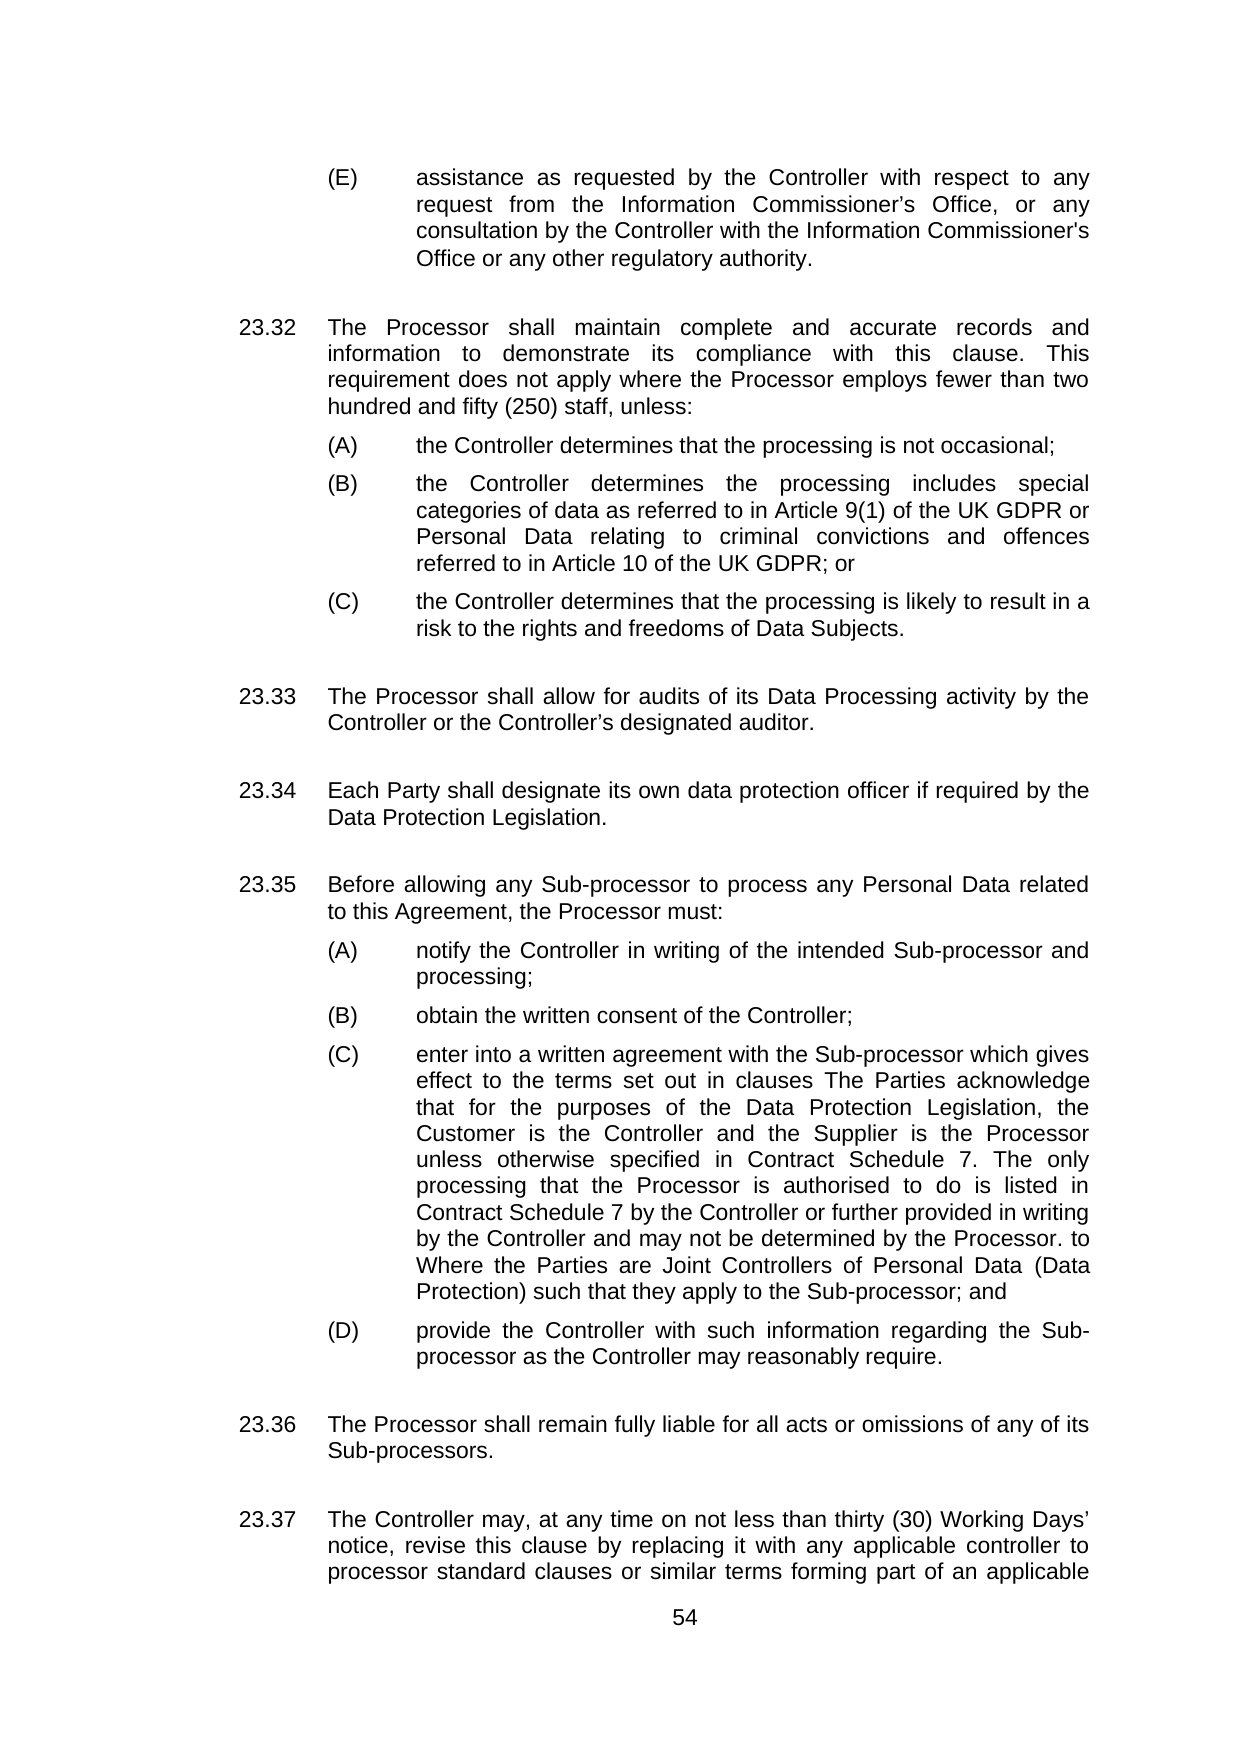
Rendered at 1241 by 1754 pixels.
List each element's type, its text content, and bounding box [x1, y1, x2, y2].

list provide the Controller with such information regarding the Sub-processor as the Controller may reasonably require. [327, 1317, 1090, 1369]
list The Processor shall allow for audits of its Data Processing activity by the Controller or the Controller’s designated auditor. [239, 683, 1090, 735]
list notify the Controller in writing of the intended Sub-processor and processing; [327, 937, 1090, 989]
list obtain the written consent of the Controller; [327, 1002, 1090, 1028]
list the Controller determines that the processing is not occasional; [327, 432, 1090, 458]
list enter into a written agreement with the Sub-processor which gives effect to the terms set out in clauses 23.25 to 23.39 (Data Protection) such that they apply to the Sub-processor; and [327, 1041, 1090, 1304]
list The Processor shall maintain complete and accurate records and information to demonstrate its compliance with this clause. This requirement does not apply where the Processor employs fewer than two hundred and fifty (250) staff, unless: [239, 314, 1090, 419]
list the Controller determines that the processing is likely to result in a risk to the rights and freedoms of Data Subjects. [327, 588, 1090, 641]
list assistance as requested by the Controller with respect to any request from the Information Commissioner’s Office, or any consultation by the Controller with the Information Commissioner's Office or any other regulatory authority. [327, 150, 1090, 272]
list the Controller determines the processing includes special categories of data as referred to in Article 9(1) of the UK GDPR or Personal Data relating to criminal convictions and offences referred to in Article 10 of the UK GDPR; or [327, 470, 1090, 576]
list The Controller may, at any time on not less than thirty (30) Working Days’ notice, revise this clause by replacing it with any applicable controller to processor standard clauses or similar terms forming part of an applicable [239, 1506, 1090, 1584]
list The Processor shall remain fully liable for all acts or omissions of any of its Sub-processors. [239, 1411, 1090, 1464]
list Each Party shall designate its own data protection officer if required by the Data Protection Legislation. [239, 777, 1090, 830]
list Before allowing any Sub-processor to process any Personal Data related to this Agreement, the Processor must: [239, 871, 1090, 924]
